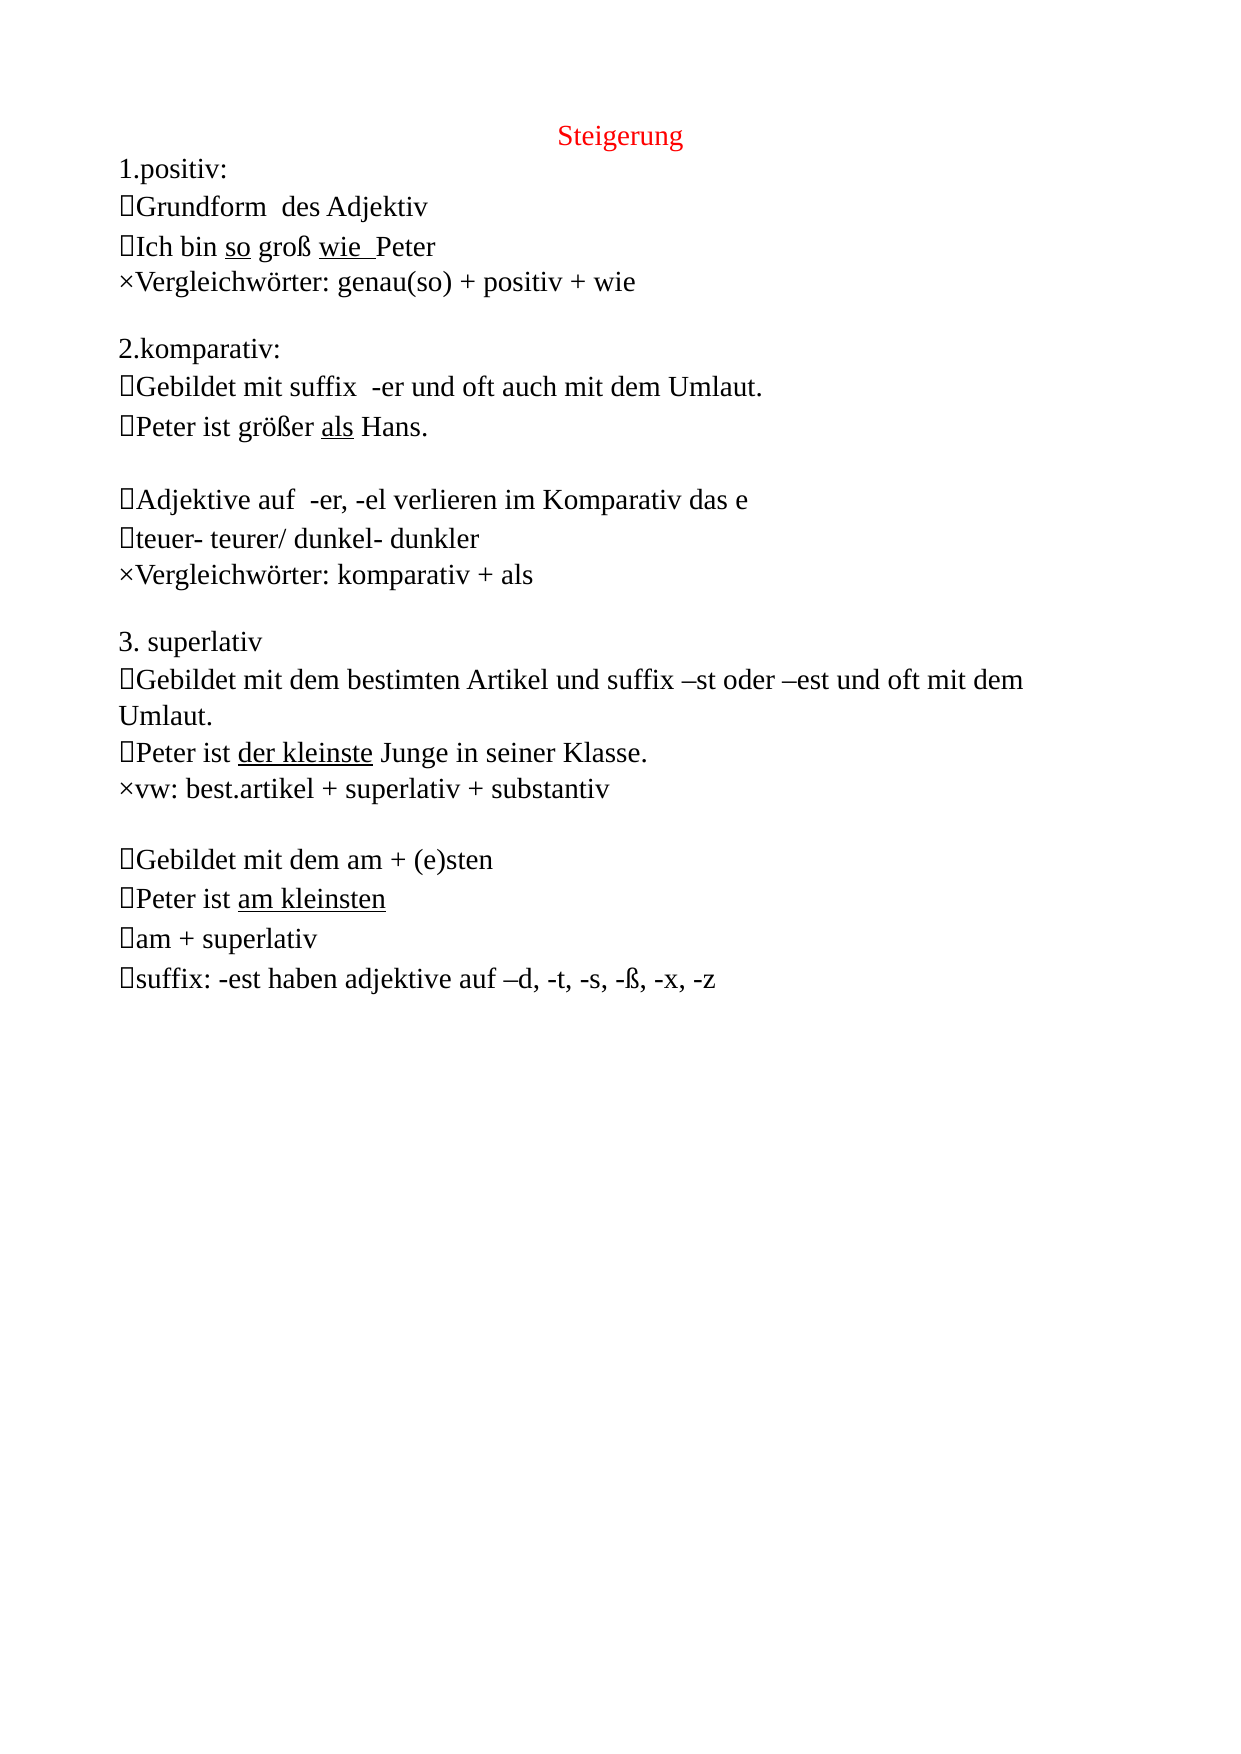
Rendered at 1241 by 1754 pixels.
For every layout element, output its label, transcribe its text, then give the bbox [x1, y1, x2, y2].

text Gebildet mit suffix -er und oft auch mit dem Umlaut. [118, 365, 1122, 405]
text Peter ist größer als Hans. [118, 405, 1122, 444]
text teuer- teurer/ dunkel- dunkler [118, 518, 1122, 557]
text 1.positiv: [118, 152, 1122, 185]
text Gebildet mit dem bestimten Artikel und suffix –st oder –est und oft mit dem Umlaut. [118, 658, 1122, 731]
text ×Vergleichwörter: genau(so) + positiv + wie [118, 264, 1122, 298]
text Peter ist der kleinste Junge in seiner Klasse. [118, 731, 1122, 771]
text Peter ist am kleinsten [118, 878, 1122, 917]
text Ich bin so groß wie Peter­ [118, 225, 1122, 264]
text am + superlativ [118, 917, 1122, 957]
text ×Vergleichwörter: komparativ + als [118, 557, 1122, 591]
text 3. superlativ [118, 624, 1122, 658]
text Adjektive auf -er, -el verlieren im Komparativ das e [118, 478, 1122, 518]
text 2.komparativ: [118, 332, 1122, 365]
text ×vw: best.artikel + superlativ + substantiv [118, 771, 1122, 804]
text Grundform des Adjektiv [118, 185, 1122, 225]
text suffix: -est haben adjektive auf –d, -t, -s, -ß, -x, -z [118, 957, 1122, 997]
text Gebildet mit dem am + (e)sten [118, 838, 1122, 878]
text Steigerung [118, 118, 1122, 152]
